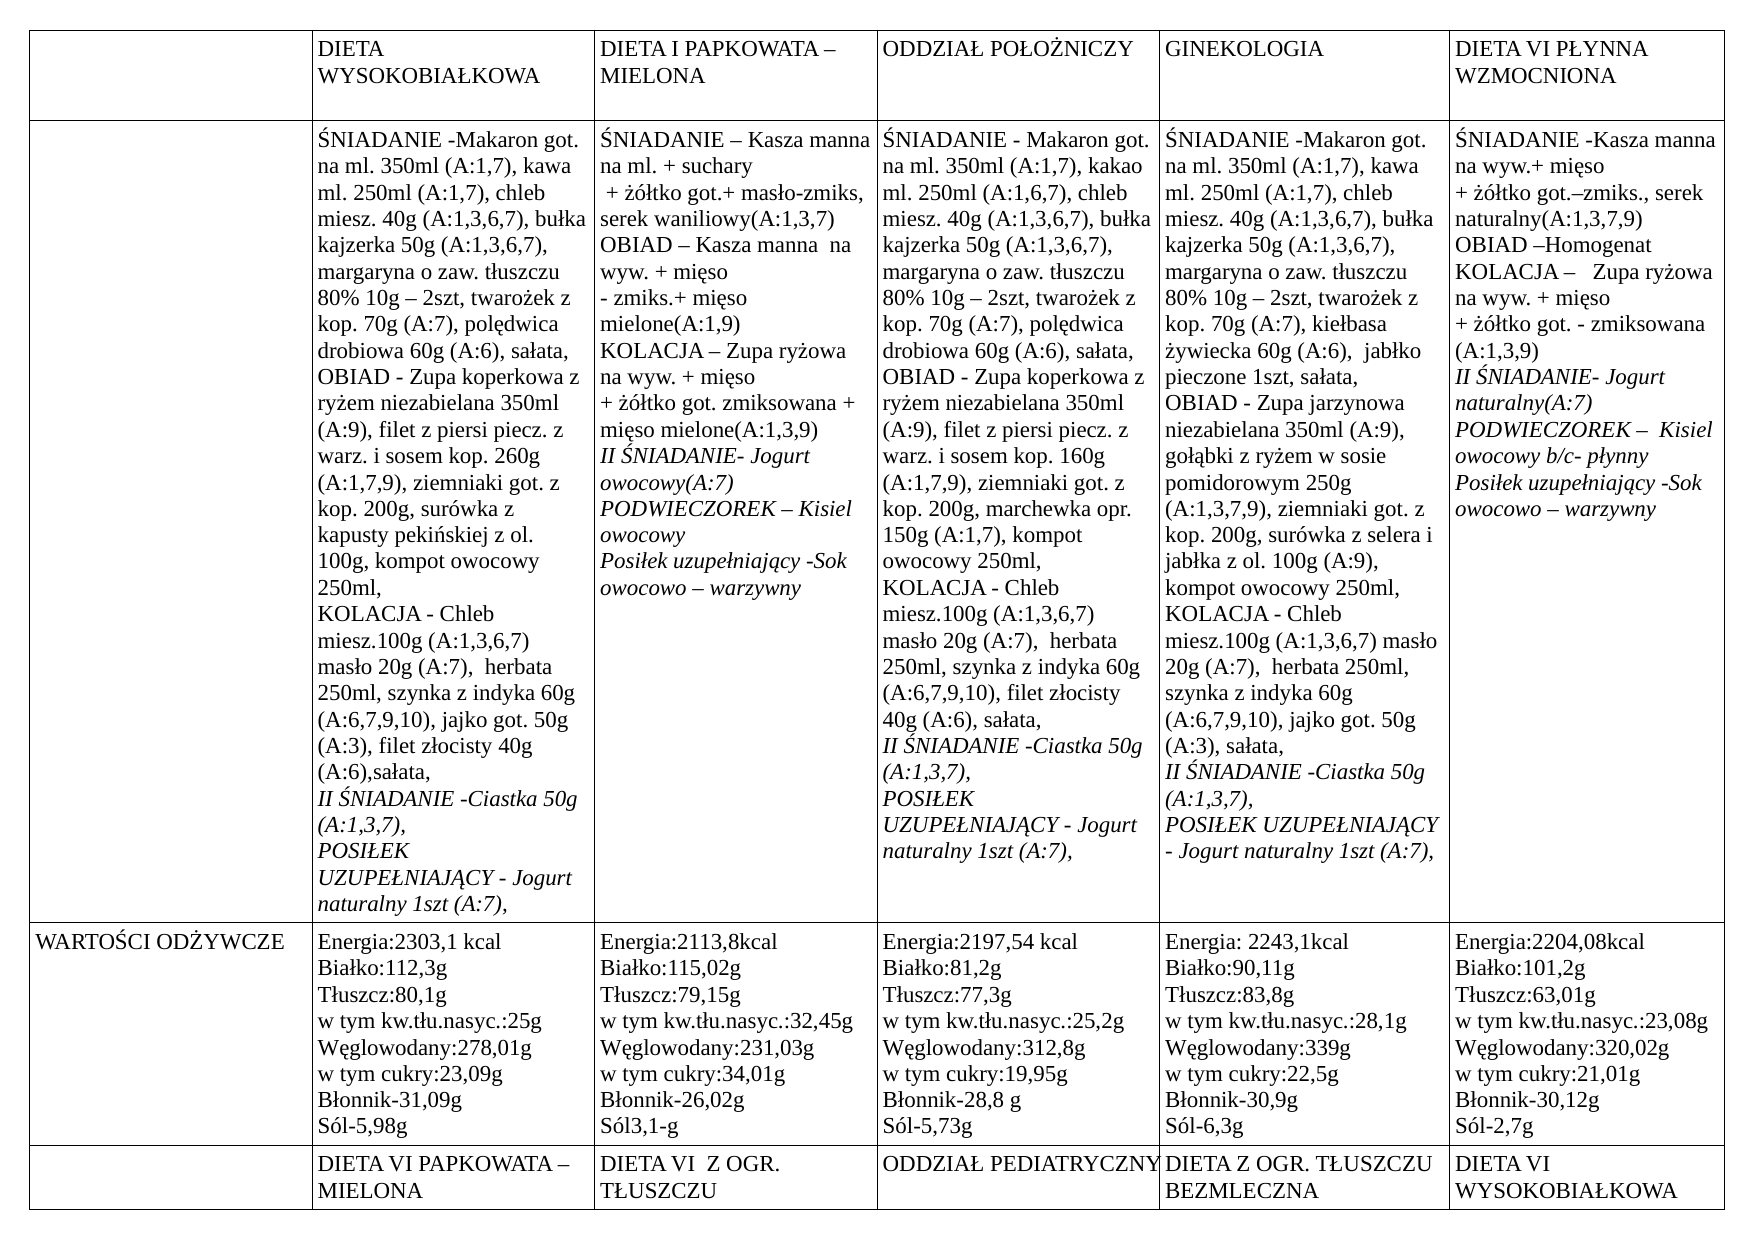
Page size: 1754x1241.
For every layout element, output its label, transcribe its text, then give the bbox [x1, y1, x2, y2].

table_cell Energia:2303,1 kcal Białko:112,3g Tłuszcz:80,1g w tym kw.tłu.nasyc.:25g Węglowodany:278,01g w tym cukry:23,09g Błonnik-31,09g Sól-5,98g [313, 923, 594, 1145]
table_cell DIETA VI WYSOKOBIAŁKOWA [1450, 1146, 1724, 1209]
table_cell Energia: 2243,1kcal Białko:90,11g Tłuszcz:83,8g w tym kw.tłu.nasyc.:28,1g Węglowodany:339g w tym cukry:22,5g Błonnik-30,9g Sól-6,3g [1160, 923, 1449, 1145]
table_cell DIETA VI PŁYNNA WZMOCNIONA [1450, 31, 1724, 120]
table_cell Energia:2197,54 kcal Białko:81,2g Tłuszcz:77,3g w tym kw.tłu.nasyc.:25,2g Węglowodany:312,8g w tym cukry:19,95g Błonnik-28,8 g Sól-5,73g [878, 923, 1159, 1145]
table_cell ŚNIADANIE -Kasza manna na wyw.+ mięso + żółtko got.–zmiks., serek naturalny(A:1,3,7,9) OBIAD –Homogenat KOLACJA – Zupa ryżowa na wyw. + mięso + żółtko got. - zmiksowana (A:1,3,9) II ŚNIADANIE- Jogurt naturalny(A:7) PODWIECZOREK – Kisiel owocowy b/c- płynny Posiłek uzupełniający -Sok owocowo – warzywny [1450, 121, 1724, 922]
table_cell ŚNIADANIE – Kasza manna na ml. + suchary + żółtko got.+ masło-zmiks, serek waniliowy(A:1,3,7) OBIAD – Kasza manna na wyw. + mięso - zmiks.+ mięso mielone(A:1,9) KOLACJA – Zupa ryżowa na wyw. + mięso + żółtko got. zmiksowana + mięso mielone(A:1,3,9) II ŚNIADANIE- Jogurt owocowy(A:7) PODWIECZOREK – Kisiel owocowy Posiłek uzupełniający -Sok owocowo – warzywny [595, 121, 877, 922]
table_cell ŚNIADANIE - Makaron got. na ml. 350ml (A:1,7), kakao ml. 250ml (A:1,6,7), chleb miesz. 40g (A:1,3,6,7), bułka kajzerka 50g (A:1,3,6,7), margaryna o zaw. tłuszczu 80% 10g – 2szt, twarożek z kop. 70g (A:7), polędwica drobiowa 60g (A:6), sałata, OBIAD - Zupa koperkowa z ryżem niezabielana 350ml (A:9), filet z piersi piecz. z warz. i sosem kop. 160g (A:1,7,9), ziemniaki got. z kop. 200g, marchewka opr. 150g (A:1,7), kompot owocowy 250ml, KOLACJA - Chleb miesz.100g (A:1,3,6,7) masło 20g (A:7), herbata 250ml, szynka z indyka 60g (A:6,7,9,10), filet złocisty 40g (A:6), sałata, II ŚNIADANIE -Ciastka 50g (A:1,3,7), POSIŁEK UZUPEŁNIAJĄCY - Jogurt naturalny 1szt (A:7), [878, 121, 1159, 922]
table_cell ODDZIAŁ POŁOŻNICZY [878, 31, 1159, 120]
table_cell [30, 1146, 312, 1209]
table_cell [30, 31, 312, 120]
table_cell ODDZIAŁ PEDIATRYCZNY [878, 1146, 1159, 1209]
table_cell [30, 121, 312, 922]
table_cell DIETA VI Z OGR. TŁUSZCZU [595, 1146, 877, 1209]
table_cell DIETA WYSOKOBIAŁKOWA [313, 31, 594, 120]
table_cell Energia:2204,08kcal Białko:101,2g Tłuszcz:63,01g w tym kw.tłu.nasyc.:23,08g Węglowodany:320,02g w tym cukry:21,01g Błonnik-30,12g Sól-2,7g [1450, 923, 1724, 1145]
table_cell DIETA I PAPKOWATA – MIELONA [595, 31, 877, 120]
table_cell DIETA Z OGR. TŁUSZCZU BEZMLECZNA [1160, 1146, 1449, 1209]
table_cell ŚNIADANIE -Makaron got. na ml. 350ml (A:1,7), kawa ml. 250ml (A:1,7), chleb miesz. 40g (A:1,3,6,7), bułka kajzerka 50g (A:1,3,6,7), margaryna o zaw. tłuszczu 80% 10g – 2szt, twarożek z kop. 70g (A:7), polędwica drobiowa 60g (A:6), sałata, OBIAD - Zupa koperkowa z ryżem niezabielana 350ml (A:9), filet z piersi piecz. z warz. i sosem kop. 260g (A:1,7,9), ziemniaki got. z kop. 200g, surówka z kapusty pekińskiej z ol. 100g, kompot owocowy 250ml, KOLACJA - Chleb miesz.100g (A:1,3,6,7) masło 20g (A:7), herbata 250ml, szynka z indyka 60g (A:6,7,9,10), jajko got. 50g (A:3), filet złocisty 40g (A:6),sałata, II ŚNIADANIE -Ciastka 50g (A:1,3,7), POSIŁEK UZUPEŁNIAJĄCY - Jogurt naturalny 1szt (A:7), [313, 121, 594, 922]
table_cell WARTOŚCI ODŻYWCZE [30, 923, 312, 1145]
table_cell Energia:2113,8kcal Białko:115,02g Tłuszcz:79,15g w tym kw.tłu.nasyc.:32,45g Węglowodany:231,03g w tym cukry:34,01g Błonnik-26,02g Sól3,1-g [595, 923, 877, 1145]
table_cell DIETA VI PAPKOWATA – MIELONA [313, 1146, 594, 1209]
table_cell GINEKOLOGIA [1160, 31, 1449, 120]
table_cell ŚNIADANIE -Makaron got. na ml. 350ml (A:1,7), kawa ml. 250ml (A:1,7), chleb miesz. 40g (A:1,3,6,7), bułka kajzerka 50g (A:1,3,6,7), margaryna o zaw. tłuszczu 80% 10g – 2szt, twarożek z kop. 70g (A:7), kiełbasa żywiecka 60g (A:6), jabłko pieczone 1szt, sałata, OBIAD - Zupa jarzynowa niezabielana 350ml (A:9), gołąbki z ryżem w sosie pomidorowym 250g (A:1,3,7,9), ziemniaki got. z kop. 200g, surówka z selera i jabłka z ol. 100g (A:9), kompot owocowy 250ml, KOLACJA - Chleb miesz.100g (A:1,3,6,7) masło 20g (A:7), herbata 250ml, szynka z indyka 60g (A:6,7,9,10), jajko got. 50g (A:3), sałata, II ŚNIADANIE -Ciastka 50g (A:1,3,7), POSIŁEK UZUPEŁNIAJĄCY - Jogurt naturalny 1szt (A:7), [1160, 121, 1449, 922]
